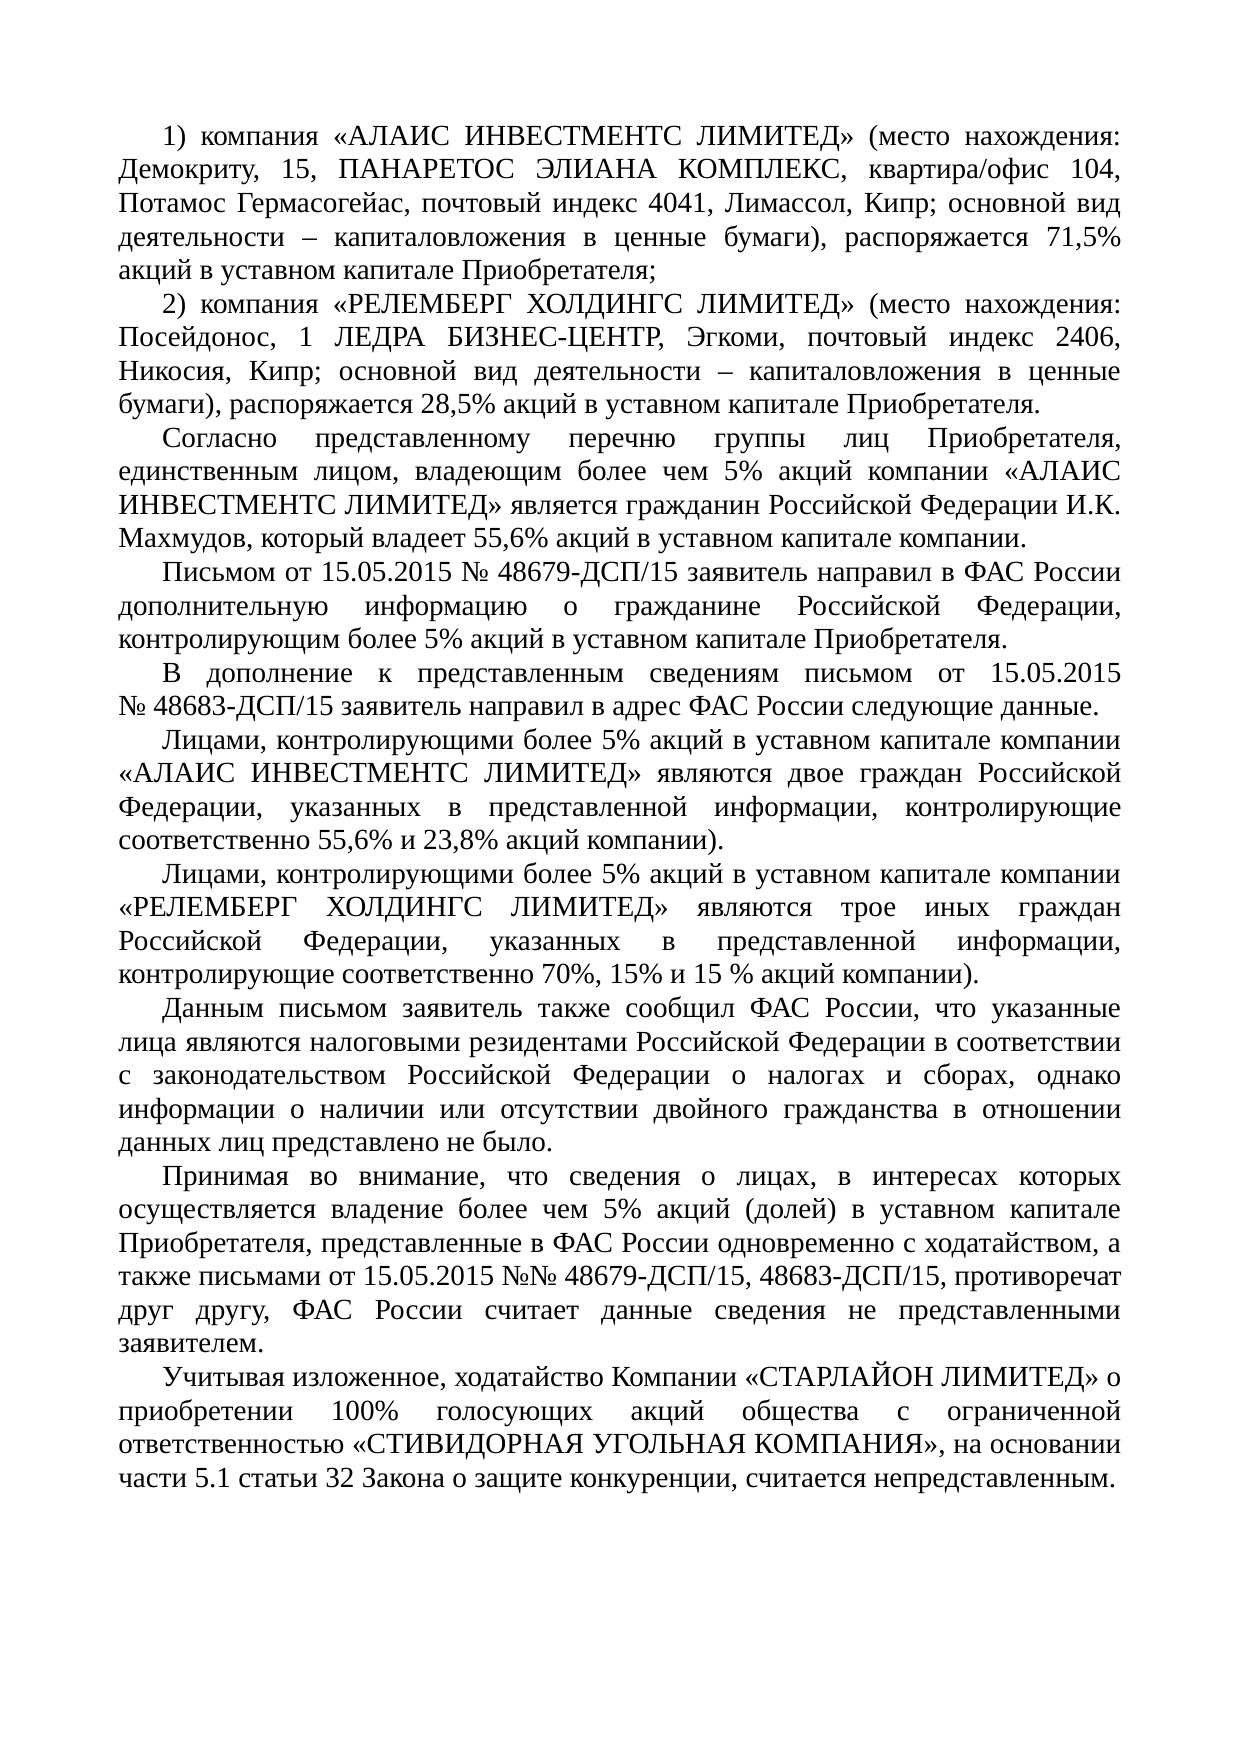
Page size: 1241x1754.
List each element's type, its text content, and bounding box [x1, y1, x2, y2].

text В дополнение к представленным сведениям письмом от 15.05.2015 № 48683-ДСП/15 заявитель направил в адрес ФАС России следующие данные. [118, 655, 1122, 722]
text Лицами, контролирующими более 5% акций в уставном капитале компании «АЛАИС ИНВЕСТМЕНТС ЛИМИТЕД» являются двое граждан Российской Федерации, указанных в представленной информации, контролирующие соответственно 55,6% и 23,8% акций компании). [118, 722, 1122, 856]
text 2) компания «РЕЛЕМБЕРГ ХОЛДИНГС ЛИМИТЕД» (место нахождения: Посейдонос, 1 ЛЕДРА БИЗНЕС-ЦЕНТР, Эгкоми, почтовый индекс 2406, Никосия, Кипр; основной вид деятельности – капиталовложения в ценные бумаги), распоряжается 28,5% акций в уставном капитале Приобретателя. [118, 286, 1122, 420]
text Согласно представленному перечню группы лиц Приобретателя, единственным лицом, владеющим более чем 5% акций компании «АЛАИС ИНВЕСТМЕНТС ЛИМИТЕД» является гражданин Российской Федерации И.К. Махмудов, который владеет 55,6% акций в уставном капитале компании. [118, 420, 1122, 554]
text Принимая во внимание, что сведения о лицах, в интересах которых осуществляется владение более чем 5% акций (долей) в уставном капитале Приобретателя, представленные в ФАС России одновременно с ходатайством, а также письмами от 15.05.2015 №№ 48679-ДСП/15, 48683-ДСП/15, противоречат друг другу, ФАС России считает данные сведения не представленными заявителем. [118, 1158, 1122, 1359]
text Учитывая изложенное, ходатайство Компании «СТАРЛАЙОН ЛИМИТЕД» о приобретении 100% голосующих акций общества с ограниченной ответственностью «СТИВИДОРНАЯ УГОЛЬНАЯ КОМПАНИЯ», на основании части 5.1 статьи 32 Закона о защите конкуренции, считается непредставленным. [118, 1359, 1122, 1493]
text 1) компания «АЛАИС ИНВЕСТМЕНТС ЛИМИТЕД» (место нахождения: Демокриту, 15, ПАНАРЕТОС ЭЛИАНА КОМПЛЕКС, квартира/офис 104, Потамос Гермасогейас, почтовый индекс 4041, Лимассол, Кипр; основной вид деятельности – капиталовложения в ценные бумаги), распоряжается 71,5% акций в уставном капитале Приобретателя; [118, 118, 1122, 286]
text Лицами, контролирующими более 5% акций в уставном капитале компании «РЕЛЕМБЕРГ ХОЛДИНГС ЛИМИТЕД» являются трое иных граждан Российской Федерации, указанных в представленной информации, контролирующие соответственно 70%, 15% и 15 % акций компании). [118, 856, 1122, 990]
text Письмом от 15.05.2015 № 48679-ДСП/15 заявитель направил в ФАС России дополнительную информацию о гражданине Российской Федерации, контролирующим более 5% акций в уставном капитале Приобретателя. [118, 554, 1122, 655]
text Данным письмом заявитель также сообщил ФАС России, что указанные лица являются налоговыми резидентами Российской Федерации в соответствии с законодательством Российской Федерации о налогах и сборах, однако информации о наличии или отсутствии двойного гражданства в отношении данных лиц представлено не было. [118, 990, 1122, 1158]
